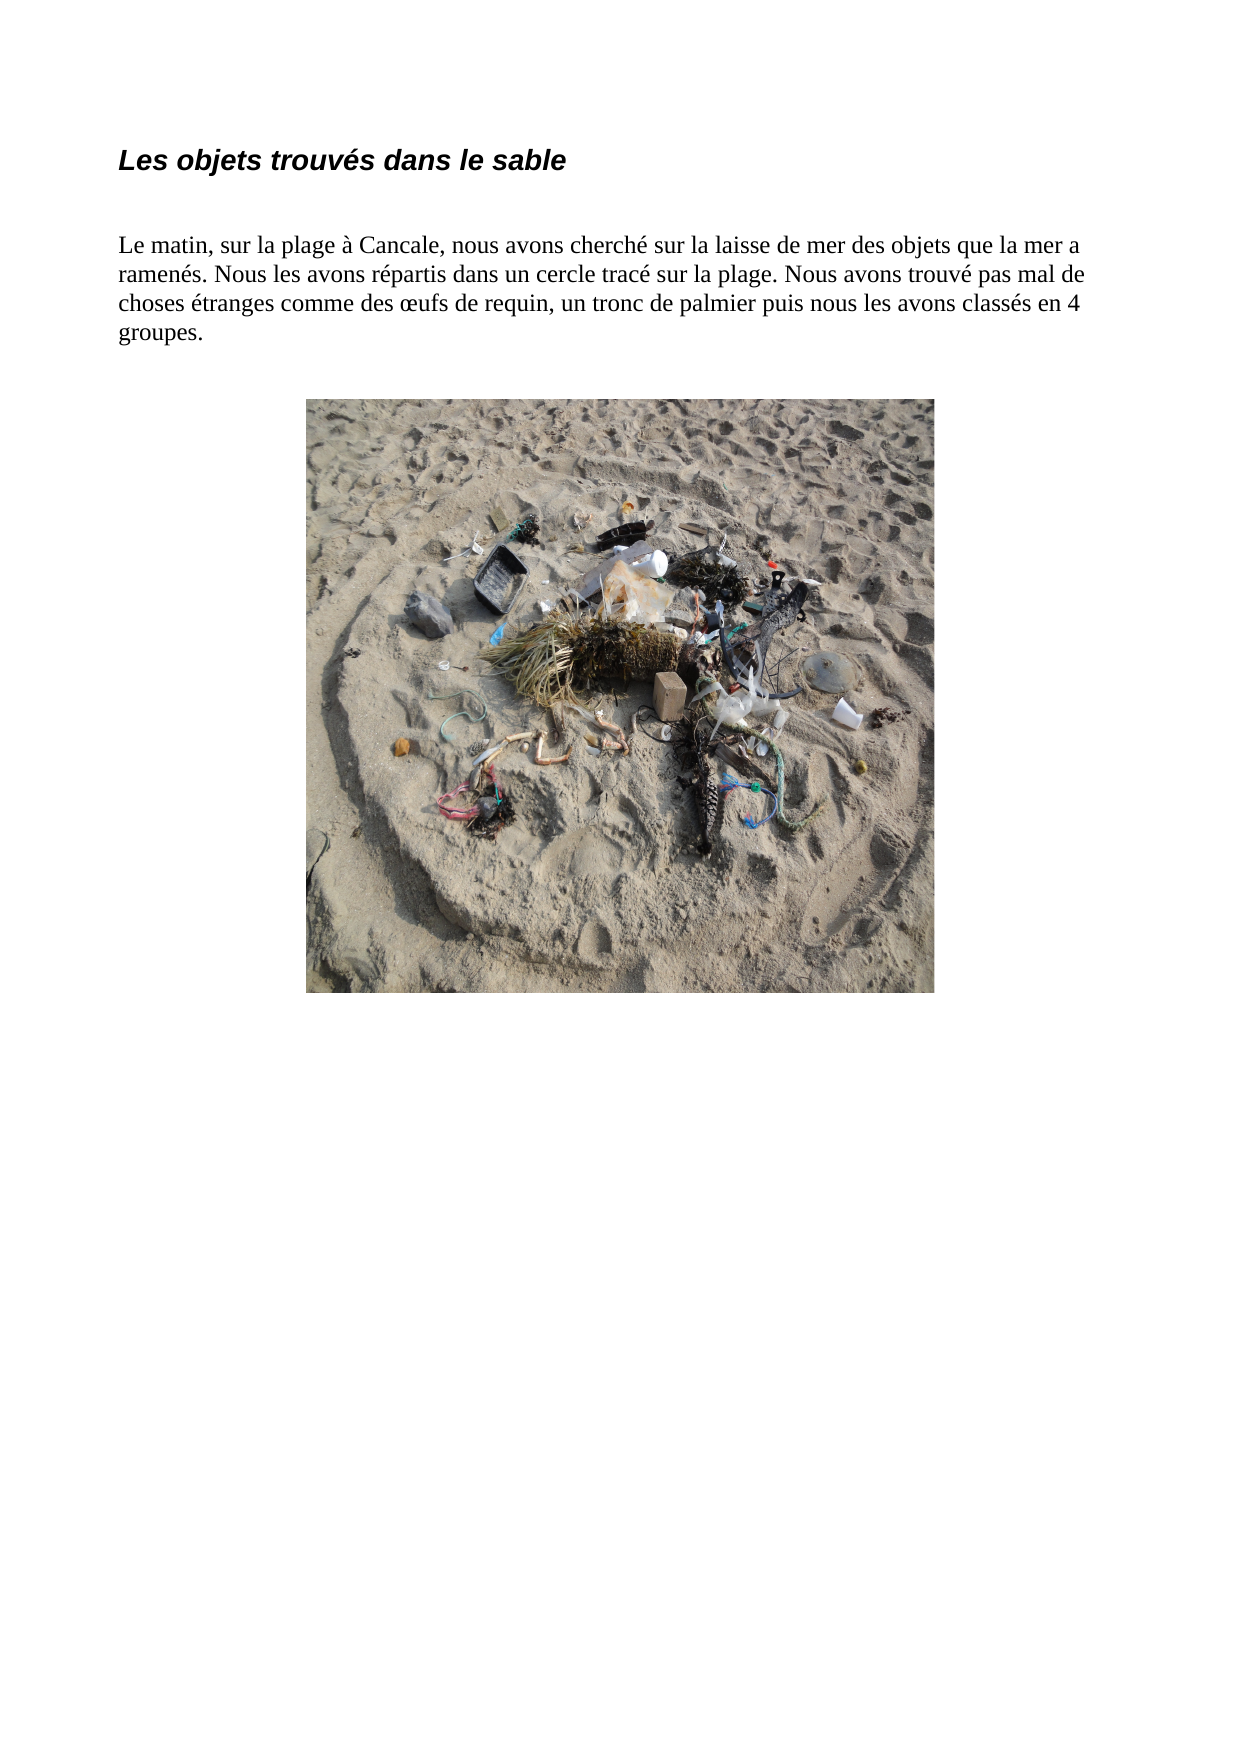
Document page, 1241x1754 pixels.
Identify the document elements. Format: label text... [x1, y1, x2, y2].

picture [306, 399, 935, 993]
text Le matin, sur la plage à Cancale, nous avons cherché sur la laisse de mer des objets que la mer a ramenés. Nous les avons répartis dans un cercle tracé sur la plage. Nous avons trouvé pas mal de choses étranges comme des œufs de requin, un tronc de palmier puis nous les avons classés en 4 groupes. [118, 230, 1122, 345]
subtitle Les objets trouvés dans le sable [118, 143, 1122, 177]
